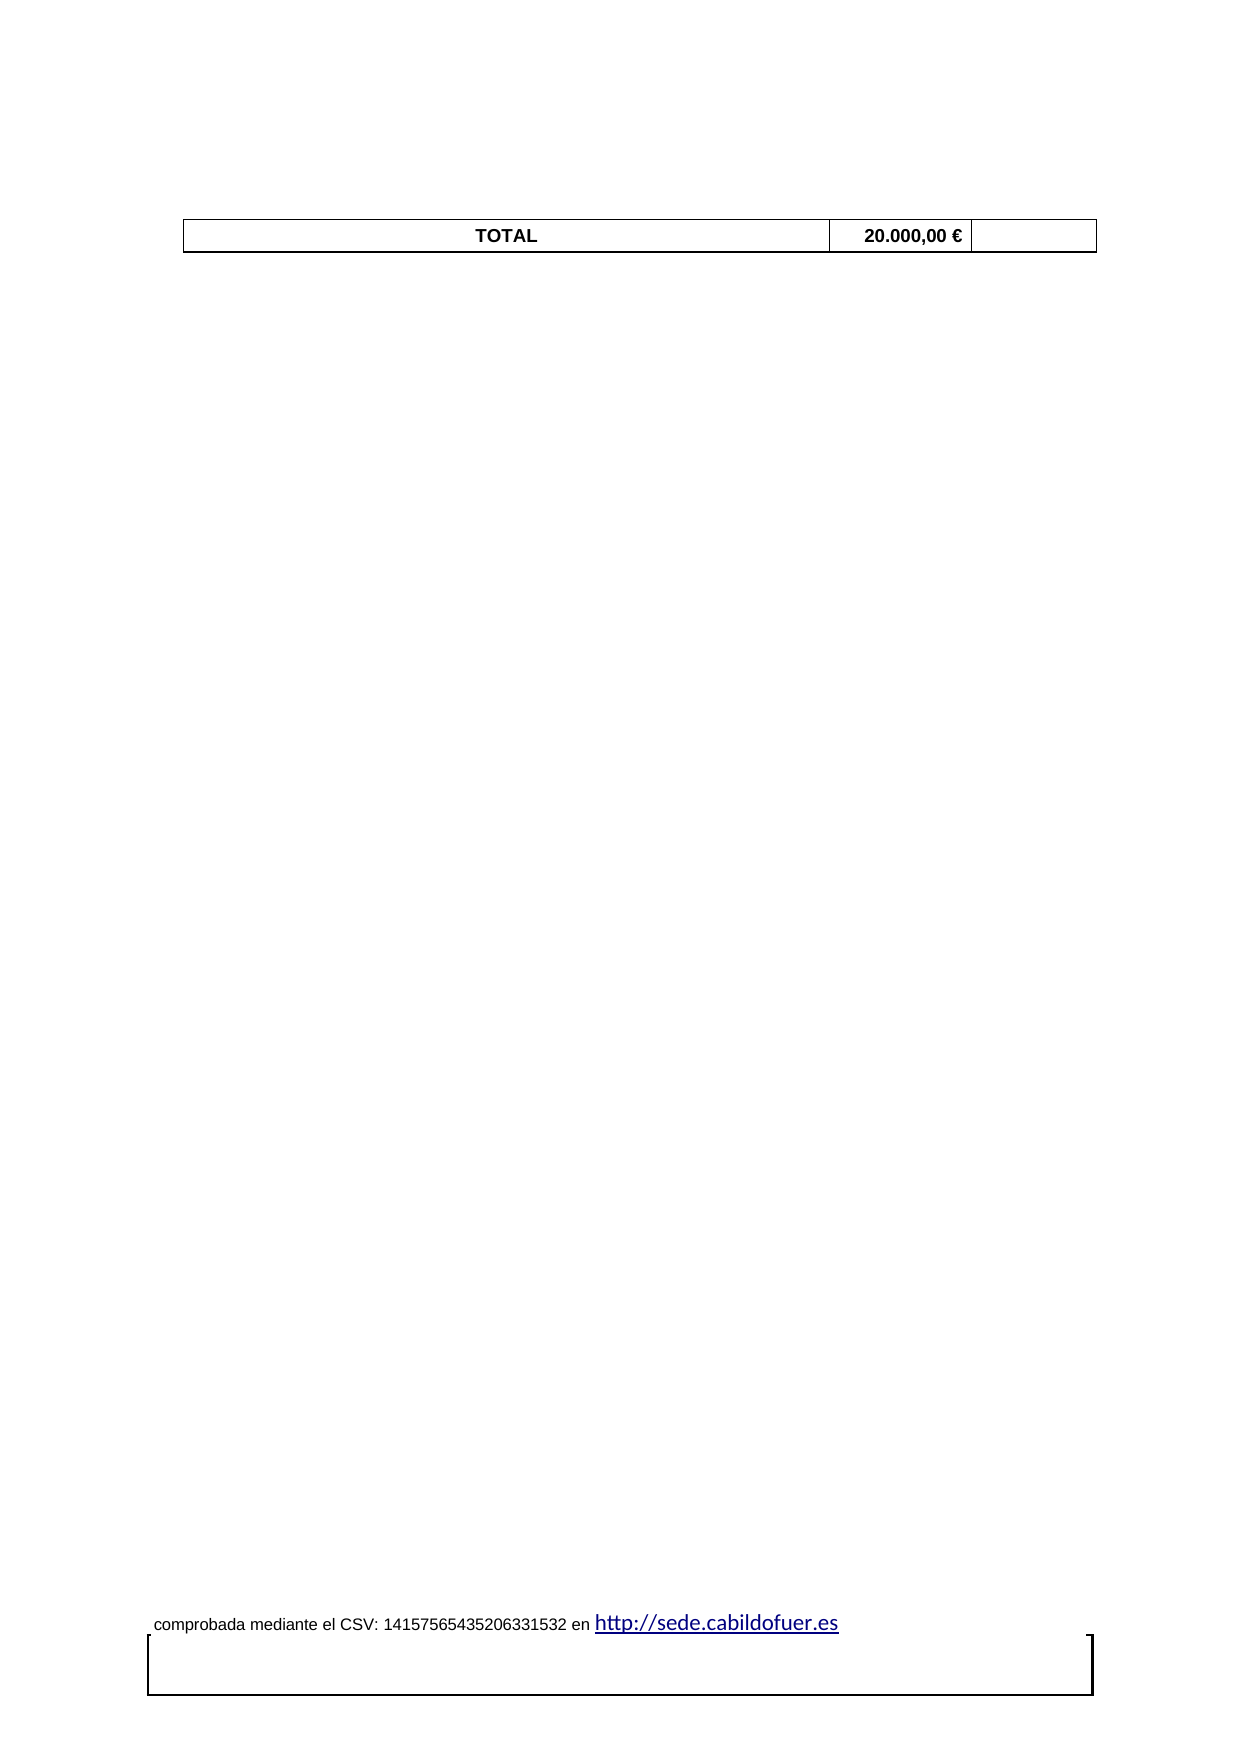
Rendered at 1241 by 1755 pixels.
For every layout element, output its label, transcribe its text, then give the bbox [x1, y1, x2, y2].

table_cell 20.000,00 € [830, 220, 971, 251]
table_cell [972, 220, 1096, 251]
table_cell TOTAL [184, 220, 829, 251]
